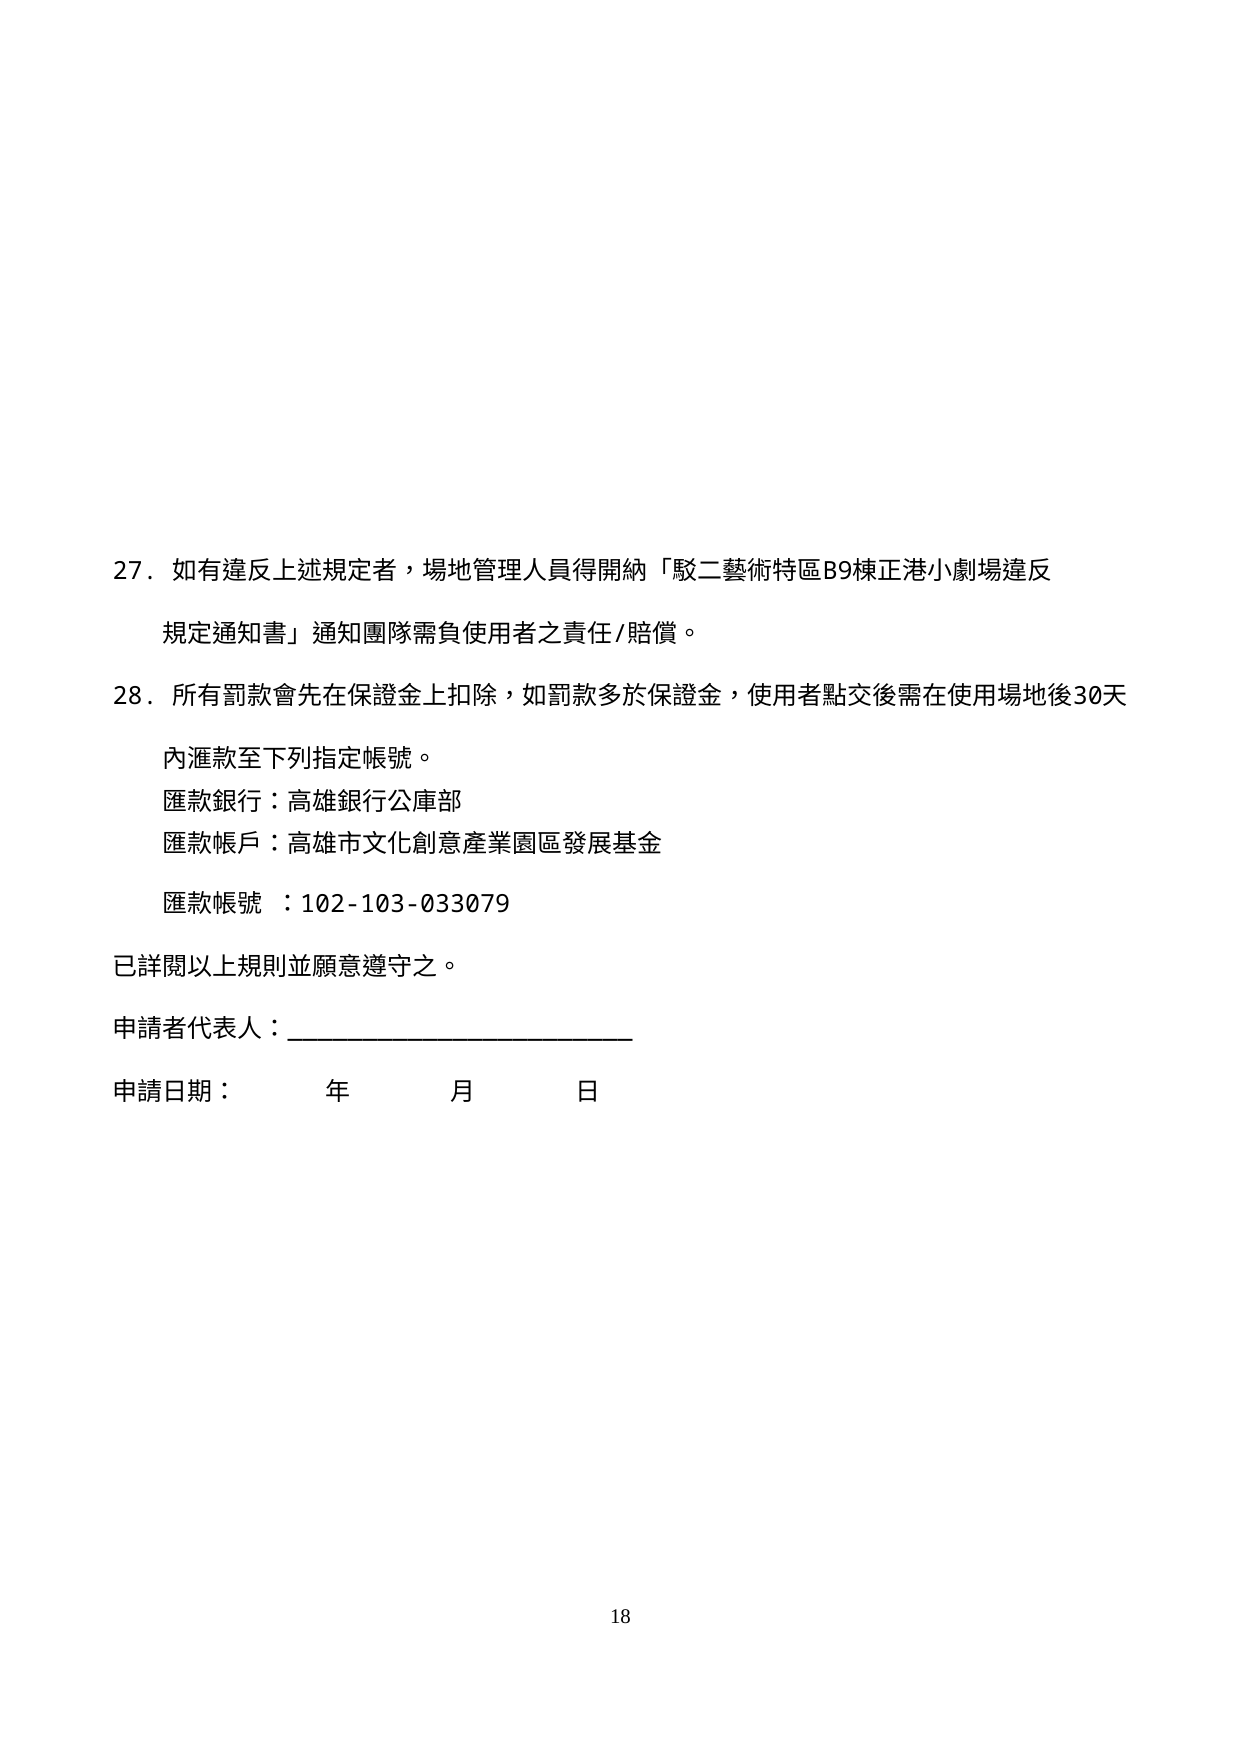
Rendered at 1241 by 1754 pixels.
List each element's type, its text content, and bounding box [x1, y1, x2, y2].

text 申請日期： 年 月 日 [112, 1048, 1128, 1110]
text 28. 所有罰款會先在保證金上扣除，如罰款多於保證金，使用者點交後需在使用場地後30天內滙款至下列指定帳號。 [112, 652, 1128, 777]
text 申請者代表人：_______________________ [112, 985, 1128, 1048]
text 規定通知書」通知團隊需負使用者之責任/賠償。 [162, 589, 1128, 652]
text 匯款帳號 ：102-103-033079 [162, 860, 1128, 923]
text 匯款銀行：高雄銀行公庫部 [112, 777, 1128, 819]
text 匯款帳戶：高雄市文化創意產業園區發展基金 [112, 819, 1128, 860]
text 已詳閱以上規則並願意遵守之。 [112, 923, 1128, 985]
text 27. 如有違反上述規定者，場地管理人員得開納「駁二藝術特區B9棟正港小劇場違反 [112, 527, 1128, 589]
